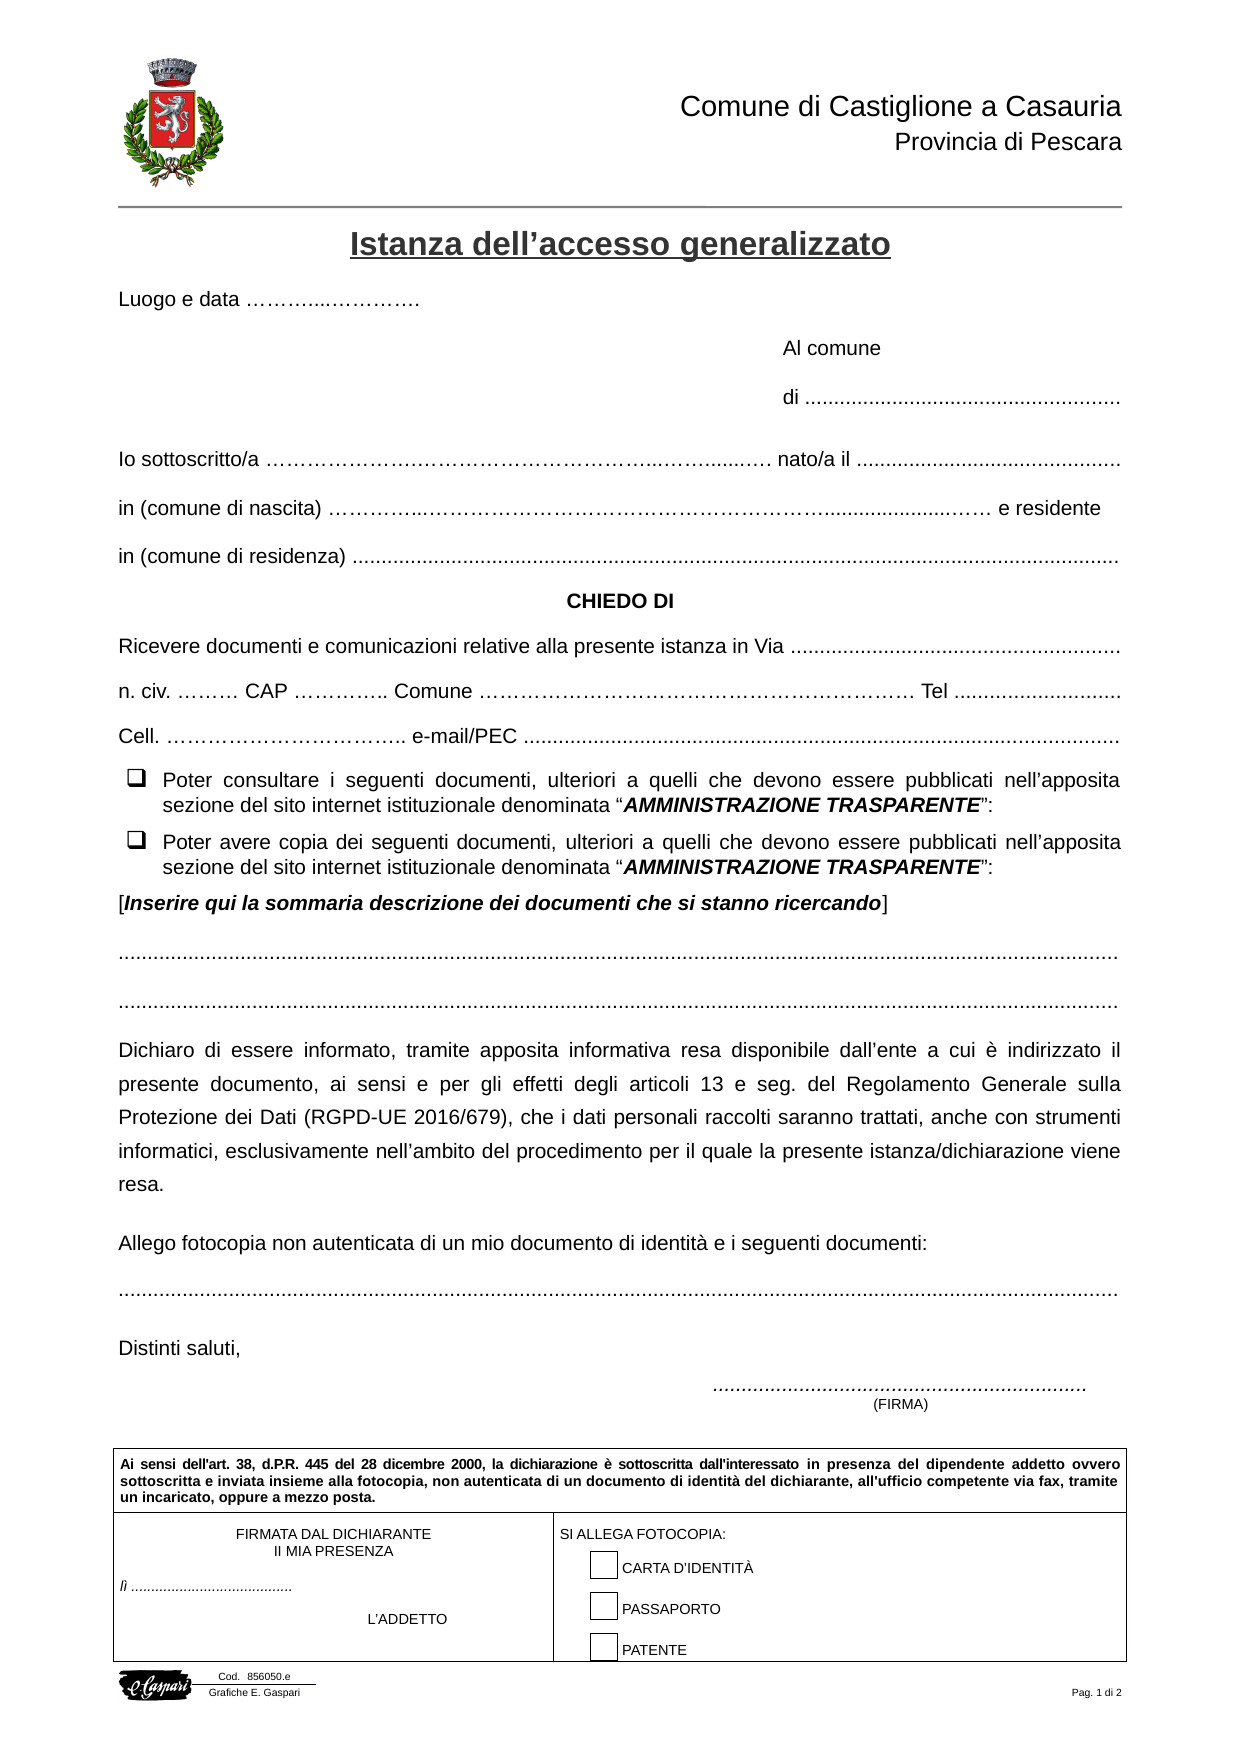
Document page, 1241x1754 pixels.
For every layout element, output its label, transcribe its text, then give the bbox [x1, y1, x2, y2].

text in (comune di nascita) …………...…………………………………………………......................…… e residente [118, 495, 1122, 519]
table_cell SI ALLEGA FOTOCOPIA: CARTA D’IDENTITÀ PASSAPORTO PATENTE [554, 1513, 1126, 1661]
text Luogo e data ………....…………. [118, 287, 1122, 311]
text Ricevere documenti e comunicazioni relative alla presente istanza in Via [118, 634, 1122, 658]
text Dichiaro di essere informato, tramite apposita informativa resa disponibile dall’ente a cui è indirizzato il presente documento, ai sensi e per gli effetti degli articoli 13 e seg. del Regolamento Generale sulla Protezione dei Dati (RGPD-UE 2016/679), che i dati personali raccolti saranno trattati, anche con strumenti informatici, esclusivamente nell’ambito del procedimento per il quale la presente istanza/dichiarazione viene resa. [118, 1038, 1122, 1196]
text Comune di Castiglione a Casauria [224, 89, 1122, 122]
text in (comune di residenza) [118, 544, 1122, 568]
list Poter consultare i seguenti documenti, ulteriori a quelli che devono essere pubblicati nell’apposita sezione del sito internet istituzionale denominata “AMMINISTRAZIONE TRASPARENTE”: [125, 768, 1122, 817]
table_cell FIRMATA DAL DICHIARANTE II MIA PRESENZA lì ........................................ L’ADDETTO [114, 1513, 553, 1661]
picture [118, 1669, 192, 1701]
picture [122, 58, 224, 189]
text Provincia di Pescara [224, 127, 1122, 156]
list Poter avere copia dei seguenti documenti, ulteriori a quelli che devono essere pubblicati nell’apposita sezione del sito internet istituzionale denominata “AMMINISTRAZIONE TRASPARENTE”: [125, 830, 1122, 879]
text di [783, 385, 1122, 409]
text CHIEDO DI [118, 589, 1122, 613]
table_header Ai sensi dell'art. 38, d.P.R. 445 del 28 dicembre 2000, la dichiarazione è sottoscritta dall'interessato in presenza del dipendente addetto ovvero sottoscritta e inviata insieme alla fotocopia, non autenticata di un documento di identità del dichiarante, all'ufficio competente via fax, tramite un incaricato, oppure a mezzo posta. [114, 1449, 1126, 1512]
text n. civ. ……… CAP ………….. Comune ……………………………………………………… Tel [118, 679, 1122, 703]
text (FIRMA) [679, 1396, 1122, 1413]
text [Inserire qui la sommaria descrizione dei documenti che si stanno ricercando] [118, 891, 1122, 915]
subtitle Istanza dell’accesso generalizzato [118, 224, 1122, 262]
text Io sottoscritto/a ………………….……………………………...…….......…. nato/a il [118, 446, 1122, 470]
text Cell. …………………………….. e-mail/PEC [118, 723, 1122, 747]
text Al comune [783, 336, 1122, 360]
text ................................................................. [679, 1372, 1122, 1396]
text Allego fotocopia non autenticata di un mio documento di identità e i seguenti documenti: [118, 1231, 1122, 1255]
text Distinti saluti, [118, 1335, 1122, 1359]
